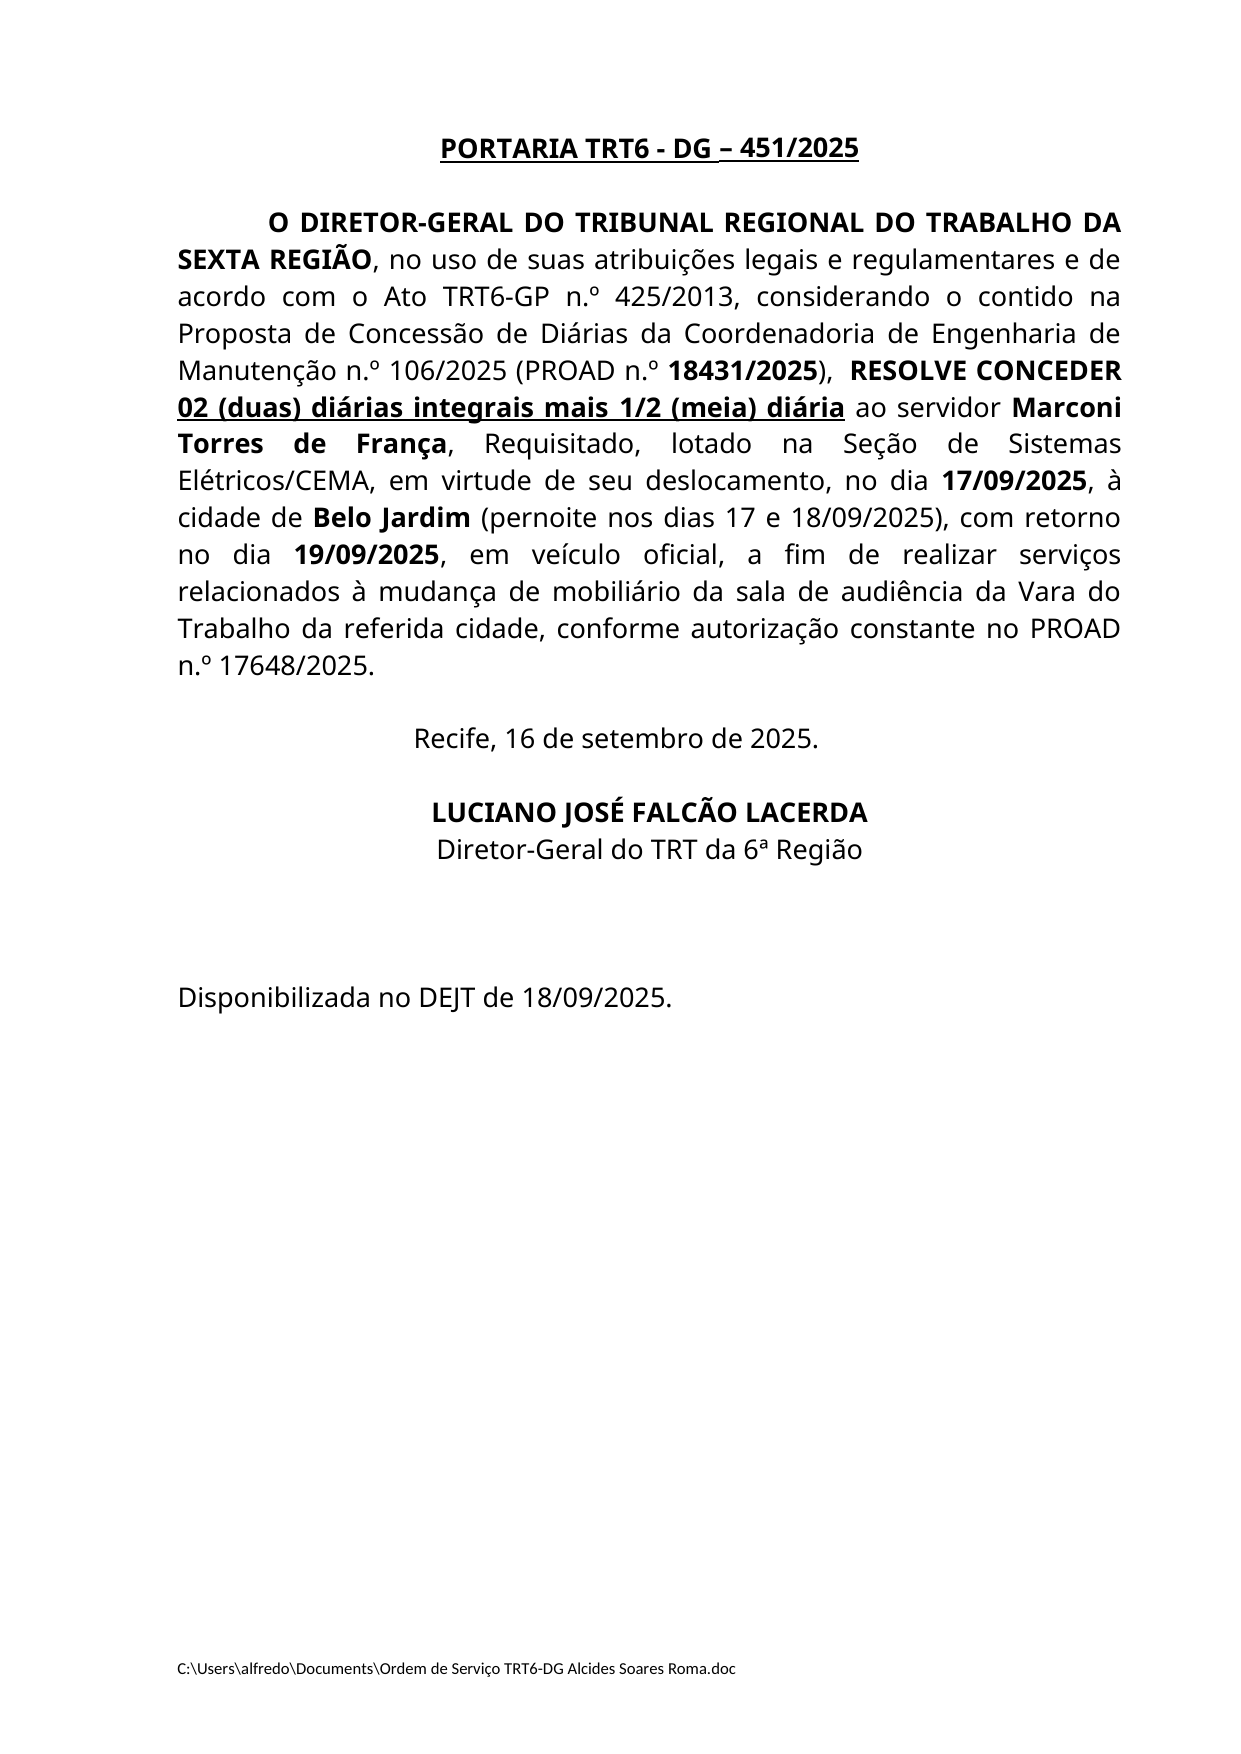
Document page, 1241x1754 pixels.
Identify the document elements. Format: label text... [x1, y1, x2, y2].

text O DIRETOR-GERAL DO TRIBUNAL REGIONAL DO TRABALHO DA SEXTA REGIÃO, no uso de suas atribuições legais e regulamentares e de acordo com o Ato TRT6-GP n.º 425/2013, considerando o contido na Proposta de Concessão de Diárias da Coordenadoria de Engenharia de Manutenção n.º 106/2025 (PROAD n.º 18431/2025), RESOLVE CONCEDER 02 (duas) diárias integrais mais 1/2 (meia) diária ao servidor Marconi Torres de França, Requisitado, lotado na Seção de Sistemas Elétricos/CEMA, em virtude de seu deslocamento, no dia 17/09/2025, à cidade de Belo Jardim (pernoite nos dias 17 e 18/09/2025), com retorno no dia 19/09/2025, em veículo oficial, a fim de realizar serviços relacionados à mudança de mobiliário da sala de audiência da Vara do Trabalho da referida cidade, conforme autorização constante no PROAD n.º 17648/2025. [177, 204, 1122, 683]
text Recife, 16 de setembro de 2025. [177, 720, 1122, 757]
text PORTARIA TRT6 - DG – 451/2025 [177, 129, 1122, 167]
text Diretor-Geral do TRT da 6ª Região [177, 831, 1122, 867]
text LUCIANO JOSÉ FALCÃO LACERDA [177, 794, 1122, 831]
text Disponibilizada no DEJT de 18/09/2025. [177, 978, 1122, 1015]
